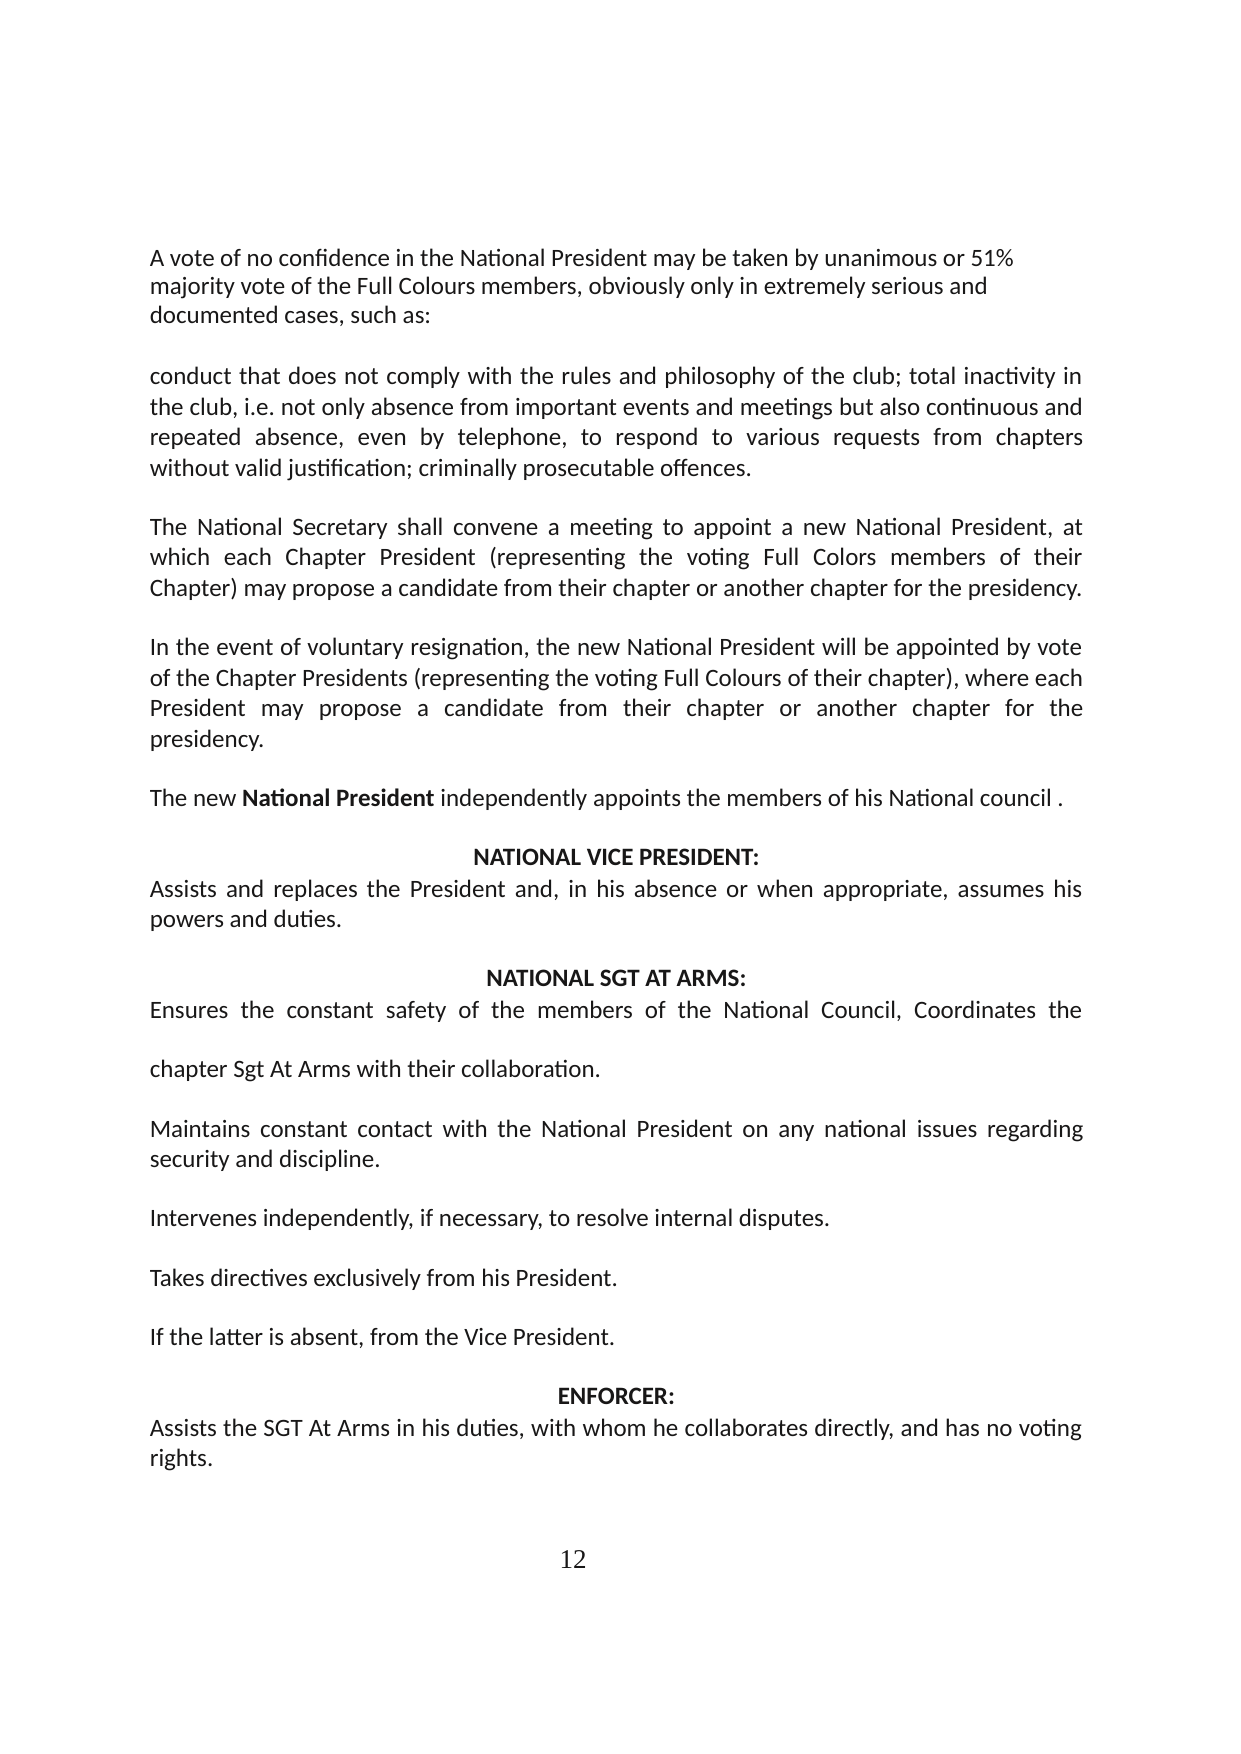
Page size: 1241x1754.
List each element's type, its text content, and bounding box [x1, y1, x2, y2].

text If the latter is absent, from the Vice President. [149, 1321, 1084, 1352]
text Assists and replaces the President and, in his absence or when appropriate, assumes his powers and duties. [149, 873, 1084, 934]
text A vote of no confidence in the National President may be taken by unanimous or 51% majority vote of the Full Colours members, obviously only in extremely serious and documented cases, such as: [149, 243, 1084, 330]
text Intervenes independently, if necessary, to resolve internal disputes. [149, 1203, 1084, 1233]
text NATIONAL VICE PRESIDENT: [150, 841, 1083, 872]
text Ensures the constant safety of the members of the National Council, Coordinates the chapter Sgt At Arms with their collaboration. [149, 994, 1084, 1084]
text In the event of voluntary resignation, the new National President will be appointed by vote of the Chapter Presidents (representing the voting Full Colours of their chapter), where each President may propose a candidate from their chapter or another chapter for the presidency. [149, 631, 1084, 753]
text The new National President independently appoints the members of his National council . [149, 782, 1084, 813]
text Maintains constant contact with the National President on any national issues regarding security and discipline. [149, 1113, 1084, 1174]
text The National Secretary shall convene a meeting to appoint a new National President, at which each Chapter President (representing the voting Full Colors members of their Chapter) may propose a candidate from their chapter or another chapter for the presidency. [149, 511, 1084, 602]
text conduct that does not comply with the rules and philosophy of the club; total inactivity in the club, i.e. not only absence from important events and meetings but also continuous and repeated absence, even by telephone, to respond to various requests from chapters without valid justification; criminally prosecutable offences. [149, 360, 1084, 482]
text ENFORCER: [150, 1380, 1083, 1411]
text Assists the SGT At Arms in his duties, with whom he collaborates directly, and has no voting rights. [149, 1412, 1084, 1473]
text Takes directives exclusively from his President. [149, 1262, 1084, 1292]
text NATIONAL SGT AT ARMS: [150, 962, 1083, 993]
